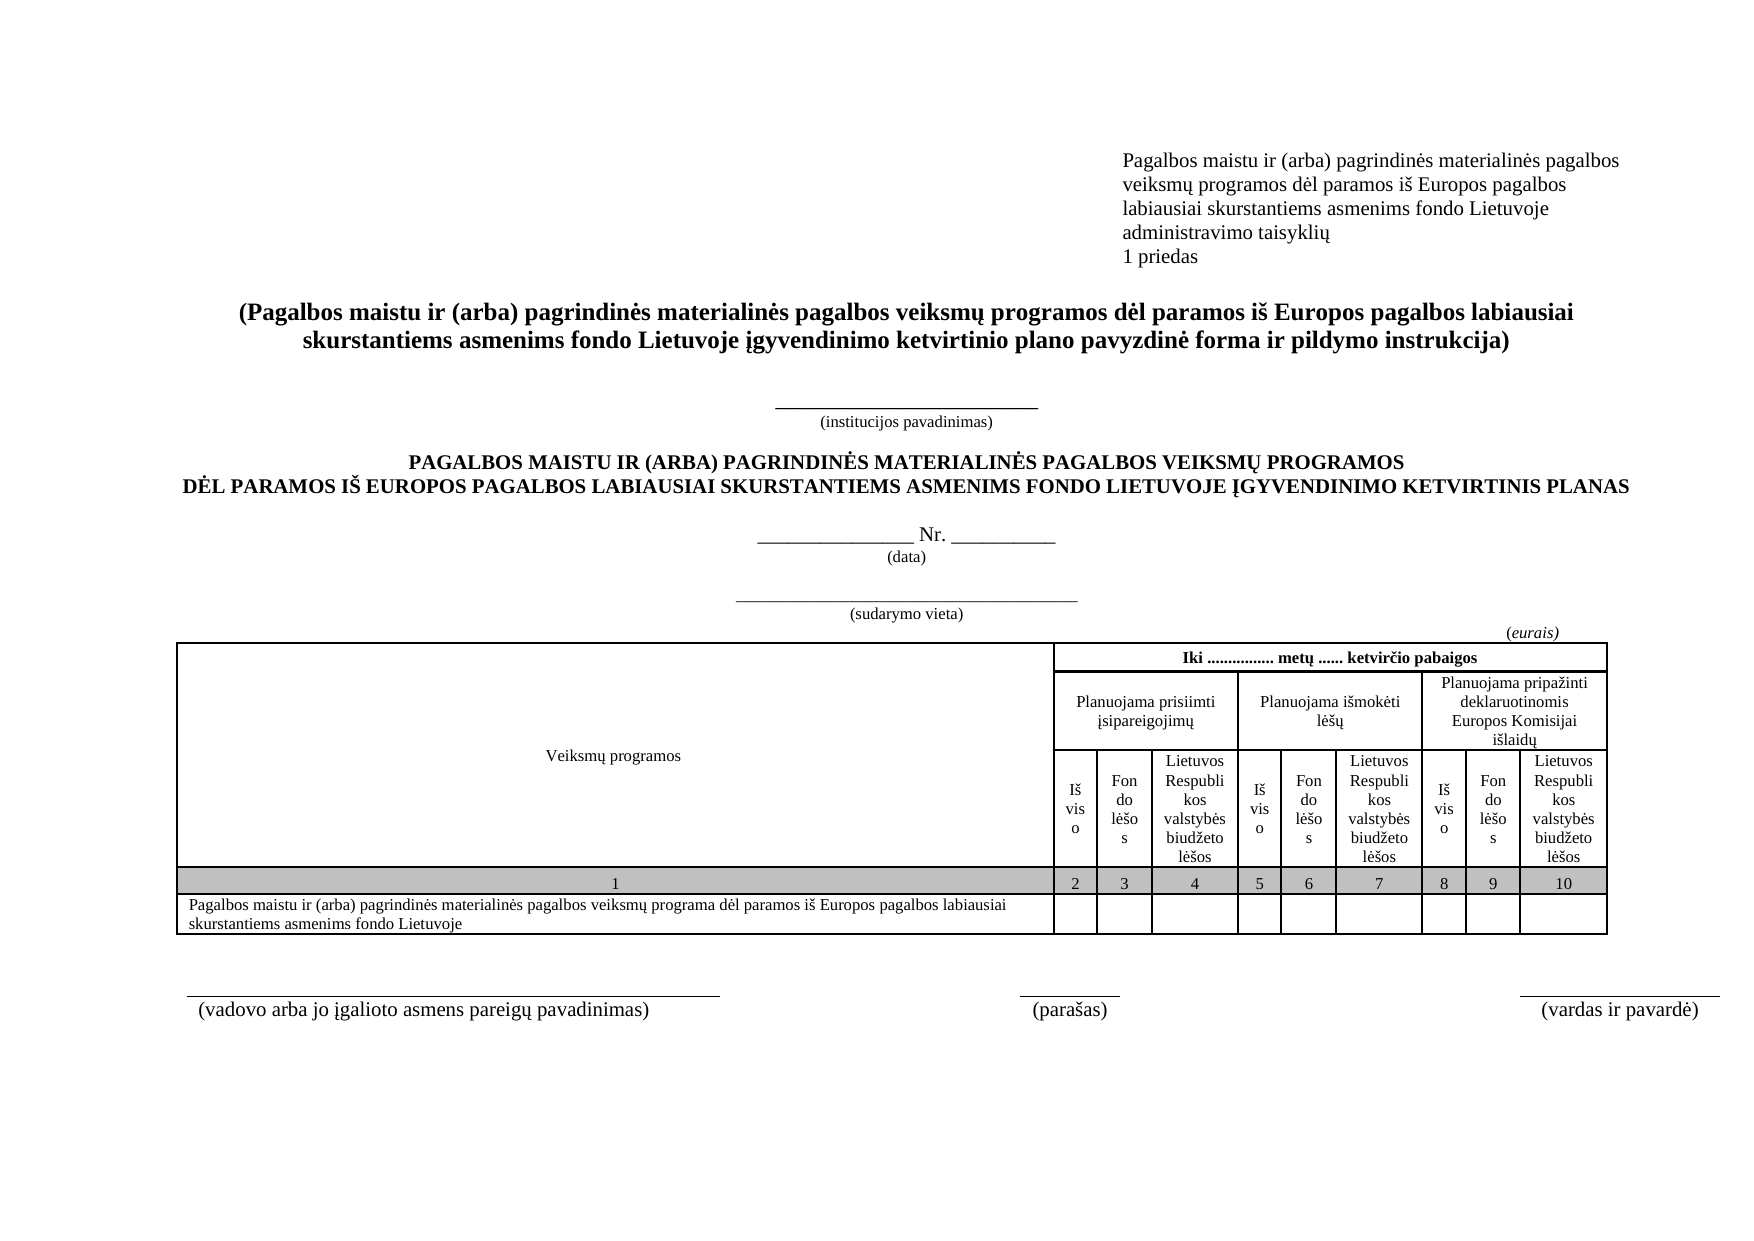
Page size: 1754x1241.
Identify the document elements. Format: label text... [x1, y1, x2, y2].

table_cell [1467, 895, 1519, 933]
table_cell Fondo lėšos [1467, 751, 1519, 866]
table_cell 1 [178, 868, 1053, 893]
text _________________________________________ [177, 585, 1636, 604]
table_cell 5 [1239, 868, 1280, 893]
table_cell Planuojama prisiimti įsipareigojimų [1055, 673, 1237, 749]
table_cell [1220, 1029, 1320, 1061]
table_cell 4 [1153, 868, 1237, 893]
table_cell [1521, 895, 1606, 933]
text 1 priedas [1122, 244, 1636, 268]
table_header [720, 964, 820, 996]
text PAGALBOS MAISTU IR (ARBA) PAGRINDINĖS MATERIALINĖS PAGALBOS VEIKSMŲ PROGRAMOS [177, 450, 1636, 474]
table_cell [1220, 996, 1320, 1029]
table_cell [1282, 895, 1335, 933]
table_cell [1120, 1029, 1220, 1061]
table_cell [820, 1029, 920, 1061]
table_cell Iš viso [1423, 751, 1465, 866]
table_cell (vardas ir pavardė) [1520, 997, 1720, 1029]
table_cell [1055, 895, 1096, 933]
table_cell [1153, 895, 1237, 933]
table_cell 8 [1423, 868, 1465, 893]
table_header [1120, 964, 1220, 996]
table_cell [1320, 1029, 1420, 1061]
table_cell [1620, 1029, 1720, 1061]
text _______________ Nr. __________ [177, 522, 1636, 546]
text veiksmų programos dėl paramos iš Europos pagalbos [1122, 172, 1636, 196]
table_cell [1098, 895, 1151, 933]
table_cell Iš viso [1239, 751, 1280, 866]
text Pagalbos maistu ir (arba) pagrindinės materialinės pagalbos [1122, 148, 1636, 172]
table_cell 3 [1098, 868, 1151, 893]
table_cell Fondo lėšos [1282, 751, 1335, 866]
table_header [920, 964, 1020, 996]
table_cell [920, 1029, 1020, 1061]
table_cell [1520, 1029, 1620, 1061]
table_header Veiksmų programos [178, 644, 1053, 866]
text (institucijos pavadinimas) [177, 412, 1636, 431]
table_cell Iš viso [1055, 751, 1096, 866]
text DĖL PARAMOS IŠ EUROPOS PAGALBOS LABIAUSIAI SKURSTANTIEMS ASMENIMS FONDO LIETUVOJE ĮGYVENDINIMO KETVIRTINIS PLANAS [177, 474, 1636, 498]
text (eurais) [177, 623, 1636, 642]
table_cell [1337, 895, 1421, 933]
text administravimo taisyklių [1122, 220, 1636, 244]
table_cell Planuojama pripažinti deklaruotinomis Europos Komisijai išlaidų [1423, 673, 1606, 749]
table_cell [920, 996, 1020, 1029]
table_cell 7 [1337, 868, 1421, 893]
table_cell [1120, 996, 1220, 1029]
table_cell [187, 1029, 364, 1061]
table_cell 2 [1055, 868, 1096, 893]
table_cell [1423, 895, 1465, 933]
table_cell Lietuvos Respublikos valstybės biudžeto lėšos [1153, 751, 1237, 866]
table_cell (parašas) [1020, 997, 1120, 1029]
table_header [1020, 964, 1120, 996]
table_header [1320, 964, 1420, 996]
table_cell [1420, 996, 1520, 1029]
table_header [1520, 964, 1720, 996]
table_cell [365, 1029, 542, 1061]
table_cell [720, 996, 820, 1029]
table_header [1420, 964, 1520, 996]
table_cell [820, 996, 920, 1029]
table_cell [1239, 895, 1280, 933]
table_cell (vadovo arba jo įgalioto asmens pareigų pavadinimas) [187, 997, 720, 1029]
table_cell [720, 1029, 820, 1061]
text labiausiai skurstantiems asmenims fondo Lietuvoje [1122, 196, 1636, 220]
text _____________________ [177, 383, 1636, 412]
table_cell [542, 1029, 720, 1061]
table_cell [1020, 1029, 1120, 1061]
table_cell [1420, 1029, 1520, 1061]
text (sudarymo vieta) [177, 604, 1636, 623]
text (Pagalbos maistu ir (arba) pagrindinės materialinės pagalbos veiksmų programos dėl paramos iš Europos pagalbos labiausiai skurstantiems asmenims fondo Lietuvoje įgyvendinimo ketvirtinio plano pavyzdinė forma ir pildymo instrukcija) [177, 297, 1636, 354]
table_cell 6 [1282, 868, 1335, 893]
table_header Iki ................ metų ...... ketvirčio pabaigos [1055, 644, 1606, 670]
table_cell Lietuvos Respublikos valstybės biudžeto lėšos [1337, 751, 1421, 866]
table_cell 10 [1521, 868, 1606, 893]
table_header [820, 964, 920, 996]
table_cell Fondo lėšos [1098, 751, 1151, 866]
table_header [1220, 964, 1320, 996]
table_header [187, 964, 720, 996]
table_cell 9 [1467, 868, 1519, 893]
table_cell [1320, 996, 1420, 1029]
table_cell Planuojama išmokėti lėšų [1239, 673, 1421, 749]
text (data) [177, 546, 1636, 566]
table_cell Lietuvos Respublikos valstybės biudžeto lėšos [1521, 751, 1606, 866]
table_cell Pagalbos maistu ir (arba) pagrindinės materialinės pagalbos veiksmų programa dėl paramos iš Europos pagalbos labiausiai skurstantiems asmenims fondo Lietuvoje [178, 895, 1053, 933]
